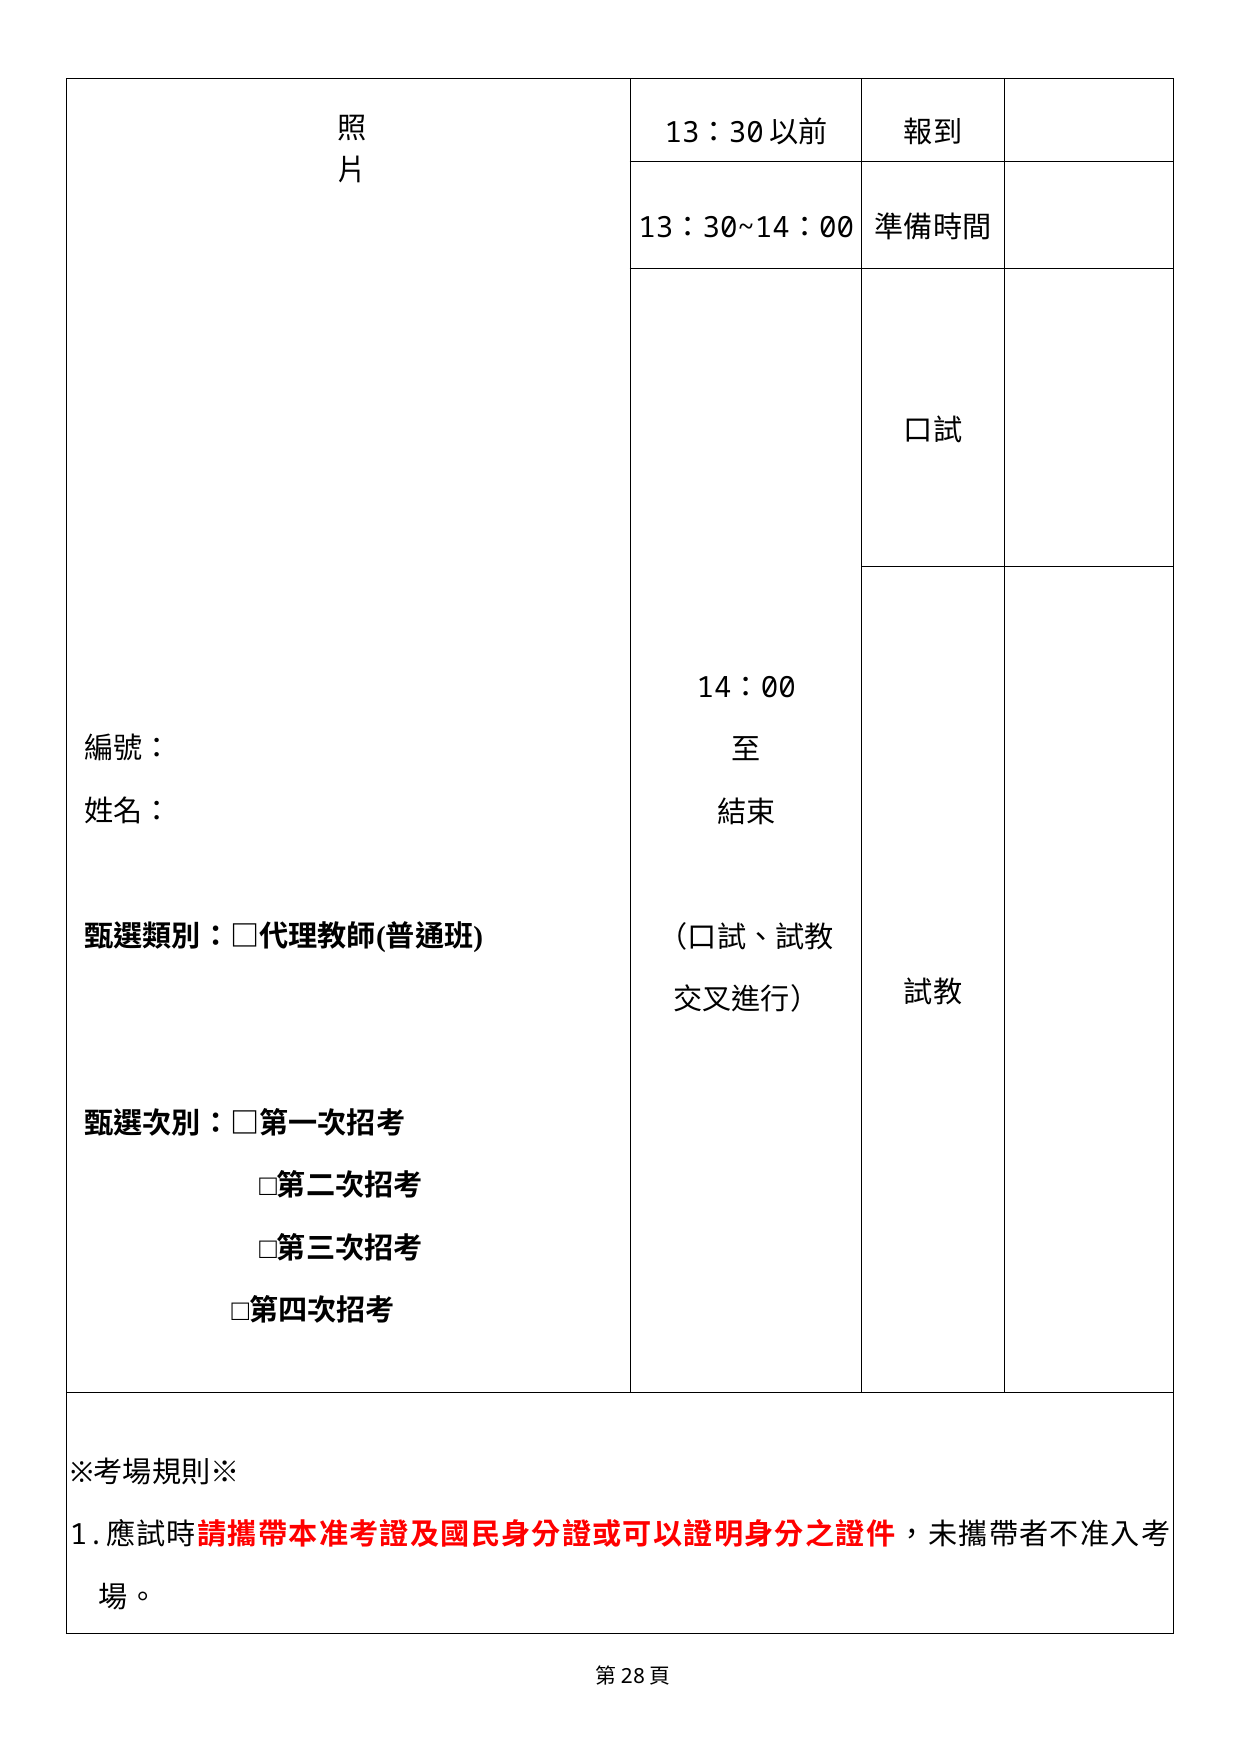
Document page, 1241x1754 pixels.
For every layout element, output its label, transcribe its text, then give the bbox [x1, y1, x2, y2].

table_cell [1005, 79, 1173, 161]
table_cell 準備時間 [862, 162, 1004, 268]
table_cell [1005, 162, 1173, 268]
table_cell 13：30~14：00 [631, 162, 861, 268]
table_cell 14：00 至 結束 （口試、試教 交叉進行） [631, 269, 861, 1392]
table_cell 試教 [862, 567, 1004, 1392]
table_cell 報到 [862, 79, 1004, 161]
table_cell 臺中市梧棲區永寧國民小學 暨附設幼兒園 110學年度第一次代理(課)教師甄選准考證 編號： 姓名： 甄選類別：□代理教師(普通班) 甄選次別：□第一次招考 □第二次招考 □第三次招考 □第四次招考 [67, 79, 630, 1392]
table_cell ※考場規則※ 1.應試時請攜帶本准考證及國民身分證或可以證明身分之證件，未攜帶者不准入考場。 [67, 1393, 1173, 1633]
table_cell 口試 [862, 269, 1004, 566]
table_cell [1005, 567, 1173, 1392]
table_cell [1005, 269, 1173, 566]
table_cell 13：30以前 [631, 79, 861, 161]
